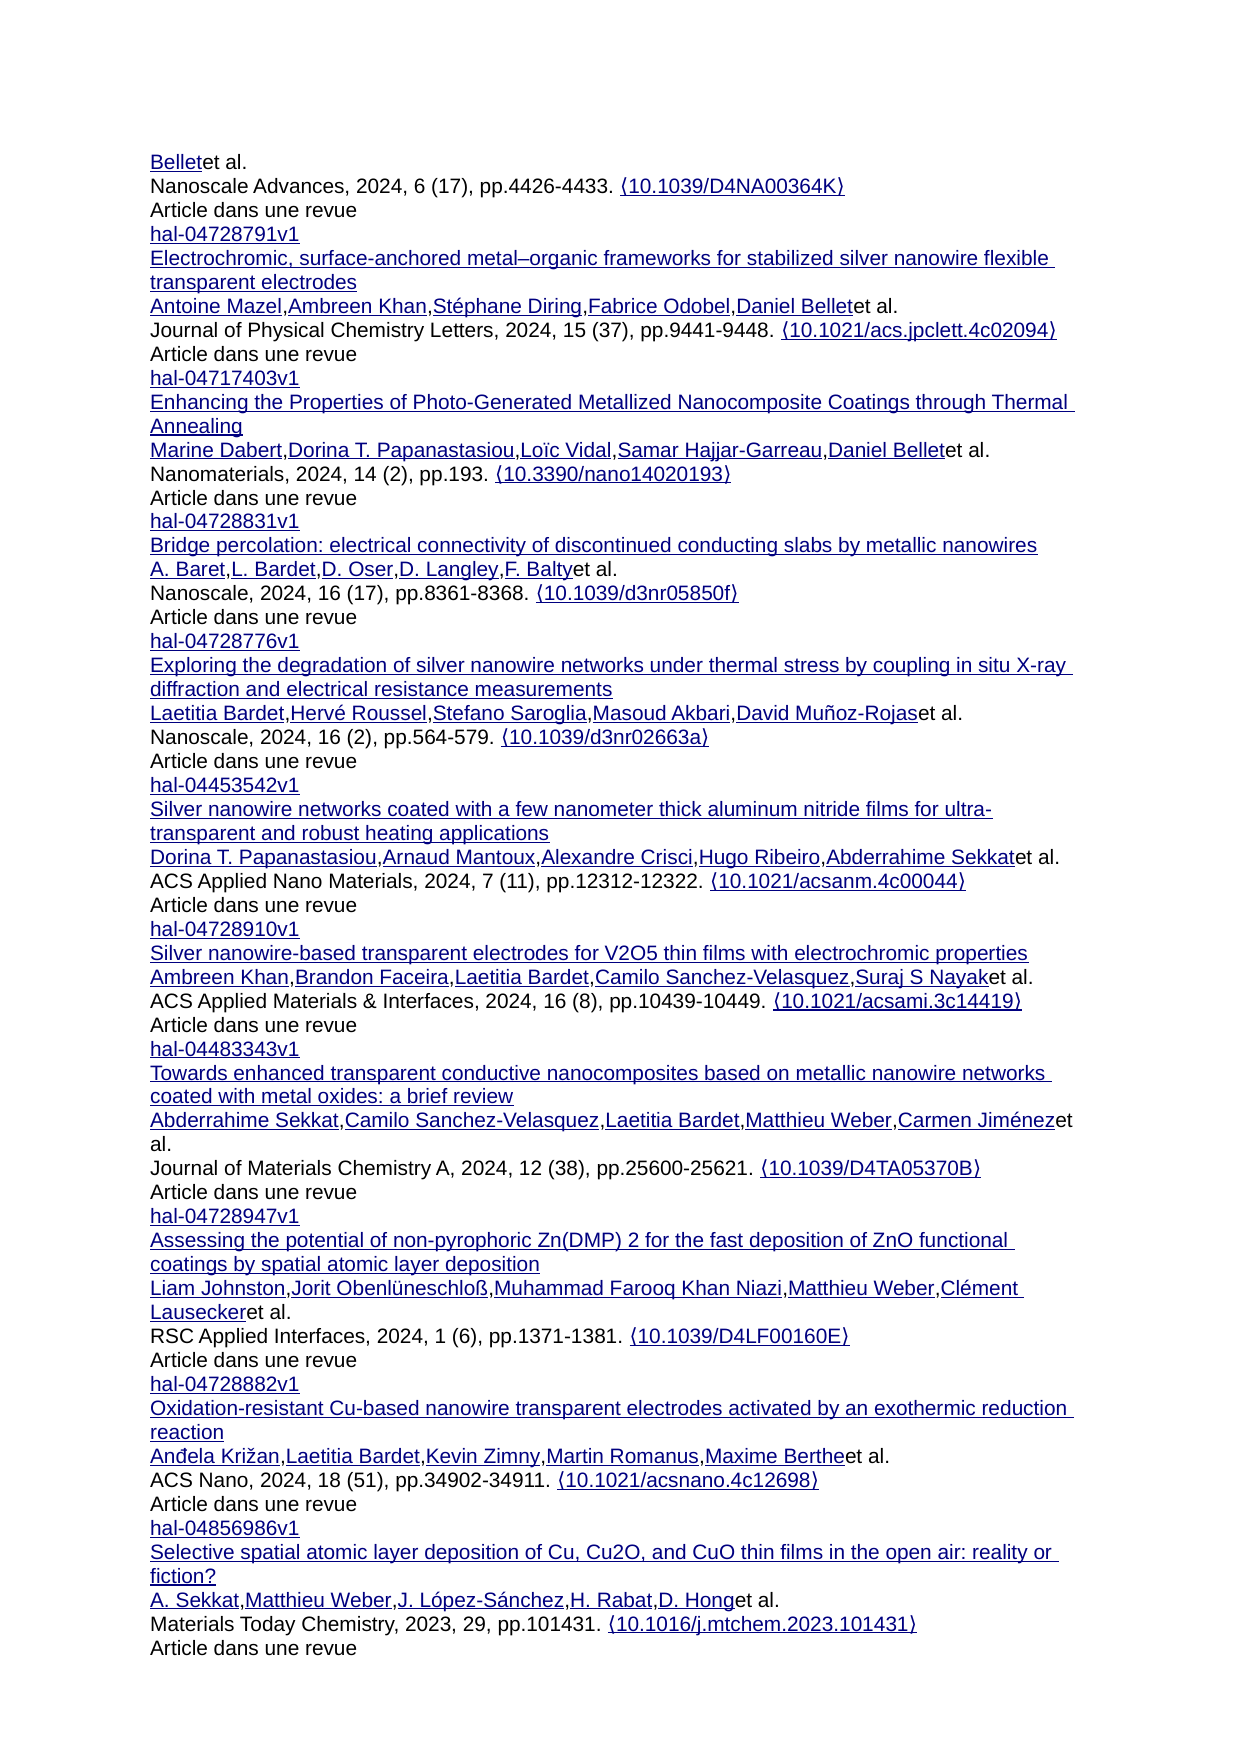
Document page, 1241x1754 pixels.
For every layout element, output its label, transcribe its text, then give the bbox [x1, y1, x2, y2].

table_cell Electrochromic, surface-anchored metal–organic frameworks for stabilized silver nanowire flexible transparent electrodes Antoine Mazel,Ambreen Khan,Stéphane Diring,Fabrice Odobel,Daniel Belletet al. Journal of Physical Chemistry Letters, 2024, 15 (37), pp.9441-9448. ⟨10.1021/acs.jpclett.4c02094⟩ Article dans une revue hal-04717403v1 [150, 246, 1090, 389]
table_cell Assessing the potential of non-pyrophoric Zn(DMP) 2 for the fast deposition of ZnO functional coatings by spatial atomic layer deposition Liam Johnston,Jorit Obenlüneschloß,Muhammad Farooq Khan Niazi,Matthieu Weber,Clément Lauseckeret al. RSC Applied Interfaces, 2024, 1 (6), pp.1371-1381. ⟨10.1039/D4LF00160E⟩ Article dans une revue hal-04728882v1 [150, 1228, 1090, 1396]
table_cell Towards enhanced transparent conductive nanocomposites based on metallic nanowire networks coated with metal oxides: a brief review Abderrahime Sekkat,Camilo Sanchez-Velasquez,Laetitia Bardet,Matthieu Weber,Carmen Jiménezet al. Journal of Materials Chemistry A, 2024, 12 (38), pp.25600-25621. ⟨10.1039/D4TA05370B⟩ Article dans une revue hal-04728947v1 [150, 1060, 1090, 1228]
table_cell Selective spatial atomic layer deposition of Cu, Cu2O, and CuO thin films in the open air: reality or fiction? A. Sekkat,Matthieu Weber,J. López-Sánchez,H. Rabat,D. Honget al. Materials Today Chemistry, 2023, 29, pp.101431. ⟨10.1016/j.mtchem.2023.101431⟩ Article dans une revue [150, 1540, 1090, 1659]
table_cell Oxidation-resistant Cu-based nanowire transparent electrodes activated by an exothermic reduction reaction Anđela Križan,Laetitia Bardet,Kevin Zimny,Martin Romanus,Maxime Bertheet al. ACS Nano, 2024, 18 (51), pp.34902-34911. ⟨10.1021/acsnano.4c12698⟩ Article dans une revue hal-04856986v1 [150, 1396, 1090, 1539]
table_cell Enhancing the Properties of Photo-Generated Metallized Nanocomposite Coatings through Thermal Annealing Marine Dabert,Dorina T. Papanastasiou,Loïc Vidal,Samar Hajjar-Garreau,Daniel Belletet al. Nanomaterials, 2024, 14 (2), pp.193. ⟨10.3390/nano14020193⟩ Article dans une revue hal-04728831v1 [150, 390, 1090, 533]
table_cell Silver nanowire-based transparent electrodes for V2O5 thin films with electrochromic properties Ambreen Khan,Brandon Faceira,Laetitia Bardet,Camilo Sanchez-Velasquez,Suraj S Nayaket al. ACS Applied Materials & Interfaces, 2024, 16 (8), pp.10439-10449. ⟨10.1021/acsami.3c14419⟩ Article dans une revue hal-04483343v1 [150, 941, 1090, 1060]
table_cell Bridge percolation: electrical connectivity of discontinued conducting slabs by metallic nanowires A. Baret,L. Bardet,D. Oser,D. Langley,F. Baltyet al. Nanoscale, 2024, 16 (17), pp.8361-8368. ⟨10.1039/d3nr05850f⟩ Article dans une revue hal-04728776v1 [150, 533, 1090, 653]
table_cell Silver nanowire networks coated with a few nanometer thick aluminum nitride films for ultra-transparent and robust heating applications Dorina T. Papanastasiou,Arnaud Mantoux,Alexandre Crisci,Hugo Ribeiro,Abderrahime Sekkatet al. ACS Applied Nano Materials, 2024, 7 (11), pp.12312-12322. ⟨10.1021/acsanm.4c00044⟩ Article dans une revue hal-04728910v1 [150, 797, 1090, 941]
table_cell Belletet al. Nanoscale Advances, 2024, 6 (17), pp.4426-4433. ⟨10.1039/D4NA00364K⟩ Article dans une revue hal-04728791v1 [150, 150, 1090, 246]
table_cell Exploring the degradation of silver nanowire networks under thermal stress by coupling in situ X-ray diffraction and electrical resistance measurements Laetitia Bardet,Hervé Roussel,Stefano Saroglia,Masoud Akbari,David Muñoz-Rojaset al. Nanoscale, 2024, 16 (2), pp.564-579. ⟨10.1039/d3nr02663a⟩ Article dans une revue hal-04453542v1 [150, 653, 1090, 797]
